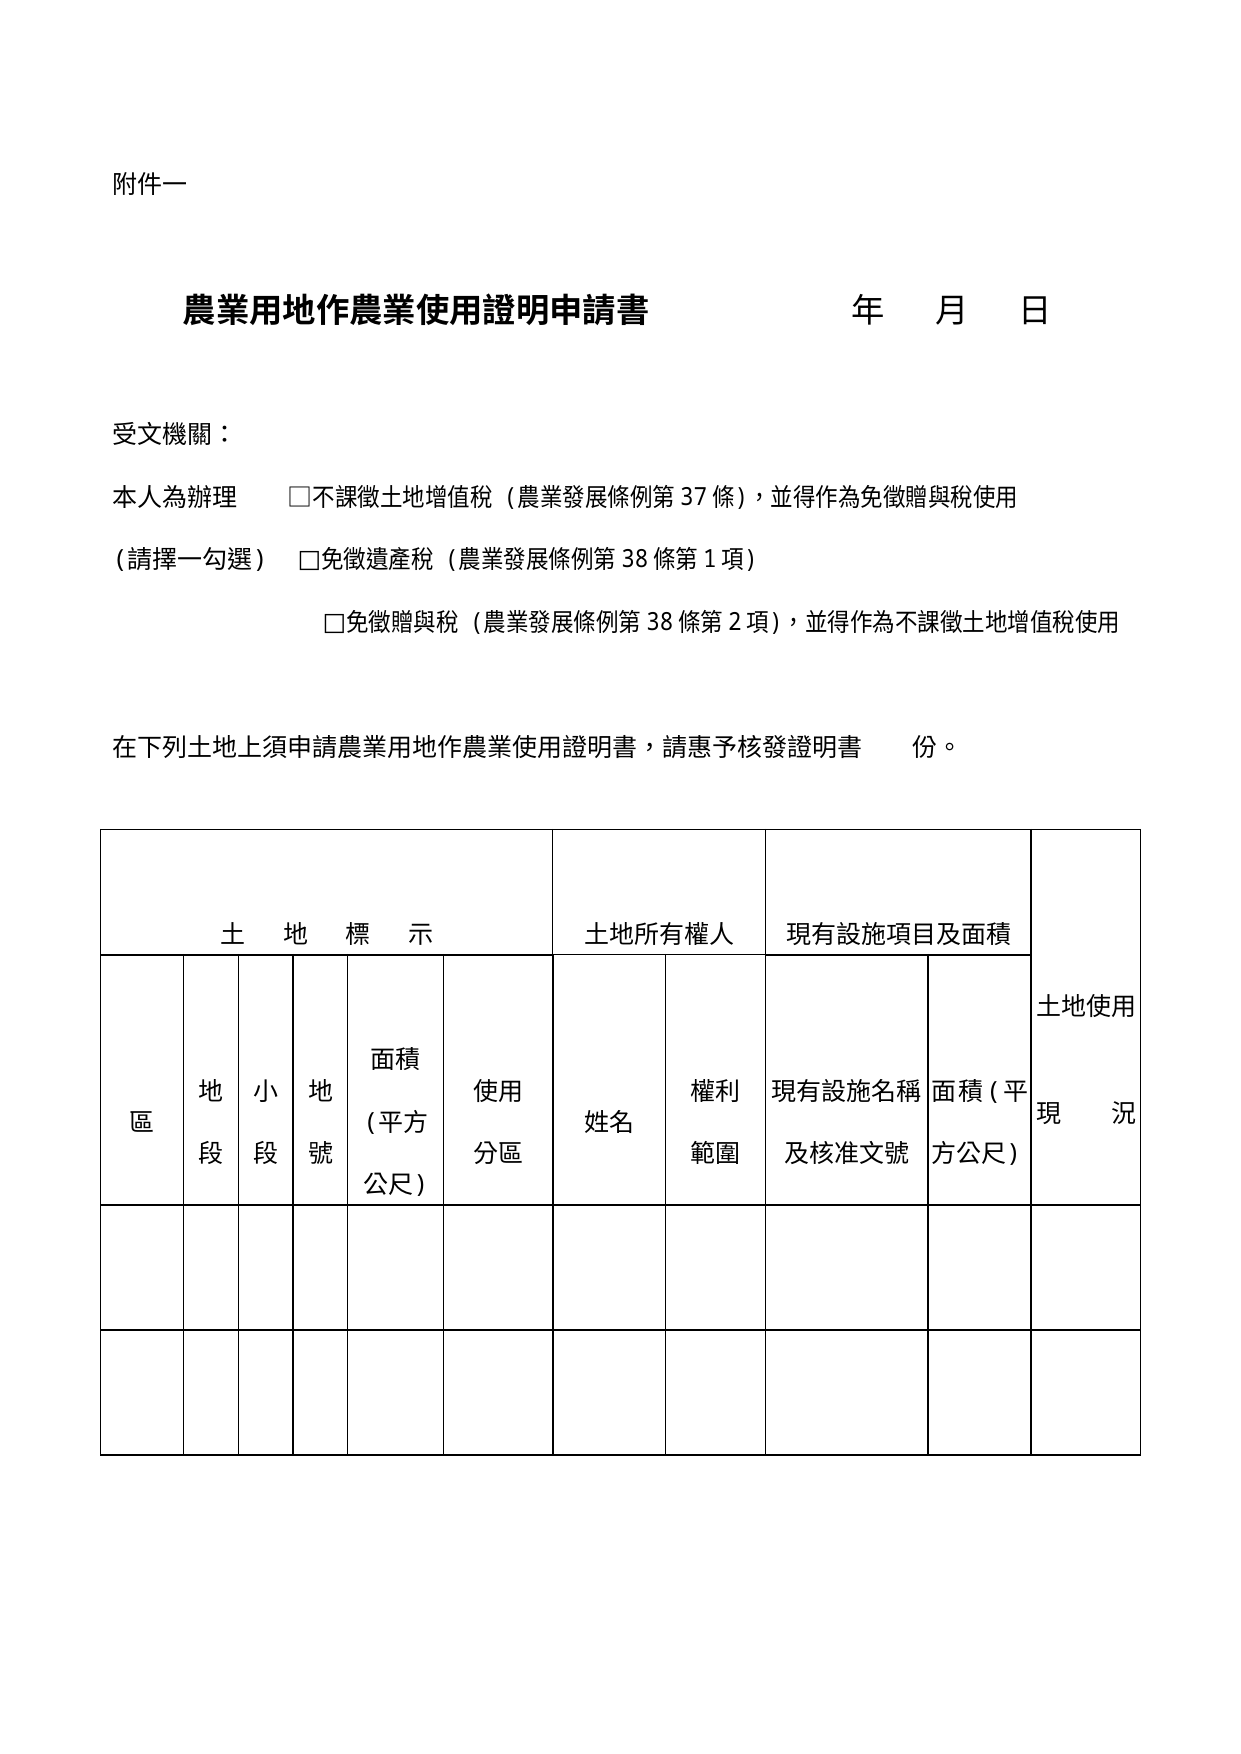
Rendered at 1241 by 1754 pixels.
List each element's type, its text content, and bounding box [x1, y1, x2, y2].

table_cell [929, 1206, 1030, 1329]
table_cell [929, 1331, 1030, 1454]
table_cell [184, 1206, 238, 1329]
table_cell [239, 1331, 292, 1454]
table_cell 使用 分區 [444, 956, 552, 1204]
table_header 土地使用 現 況 [1032, 830, 1140, 1204]
table_cell 區 [101, 956, 183, 1204]
table_cell 面積(平方公尺) [348, 956, 443, 1204]
table_header 土 地 標 示 [101, 830, 552, 954]
table_cell [184, 1331, 238, 1454]
table_cell [1032, 1206, 1140, 1329]
table_header 土地所有權人 [553, 830, 765, 954]
text 農業用地作農業使用證明申請書 年 月 日 [112, 266, 1128, 329]
table_cell 地號 [294, 956, 347, 1204]
table_cell [294, 1331, 347, 1454]
text (請擇一勾選) □免徵遺產稅 (農業發展條例第38條第1項) [112, 516, 1128, 579]
text □免徵贈與稅 (農業發展條例第38條第2項)，並得作為不課徵土地增值稅使用 [112, 579, 1128, 641]
table_cell [1032, 1331, 1140, 1454]
table_cell [239, 1206, 292, 1329]
table_cell 權利 範圍 [666, 955, 765, 1204]
table_cell [766, 1206, 927, 1329]
table_cell [666, 1206, 765, 1329]
table_cell [554, 1331, 665, 1454]
text 受文機關： [112, 391, 1128, 454]
table_cell 現有設施名稱及核准文號 [766, 956, 927, 1204]
table_cell 面積(平方公尺) [929, 956, 1030, 1204]
text 在下列土地上須申請農業用地作農業使用證明書，請惠予核發證明書 份。 [112, 704, 1128, 766]
table_cell 姓名 [554, 955, 665, 1204]
table_cell 小段 [239, 956, 292, 1204]
table_cell [766, 1331, 927, 1454]
table_cell 地段 [184, 956, 238, 1204]
table_cell [348, 1206, 443, 1329]
table_cell [444, 1206, 552, 1329]
text 本人為辦理 □不課徵土地增值稅 (農業發展條例第37條)，並得作為免徵贈與稅使用 [112, 454, 1128, 516]
table_cell [444, 1331, 552, 1454]
table_cell [101, 1206, 183, 1329]
table_cell [294, 1206, 347, 1329]
table_cell [101, 1331, 183, 1454]
table_cell [666, 1331, 765, 1454]
table_cell [554, 1206, 665, 1329]
text 附件一 [112, 141, 1128, 204]
table_cell [348, 1331, 443, 1454]
table_header 現有設施項目及面積 [766, 830, 1030, 954]
